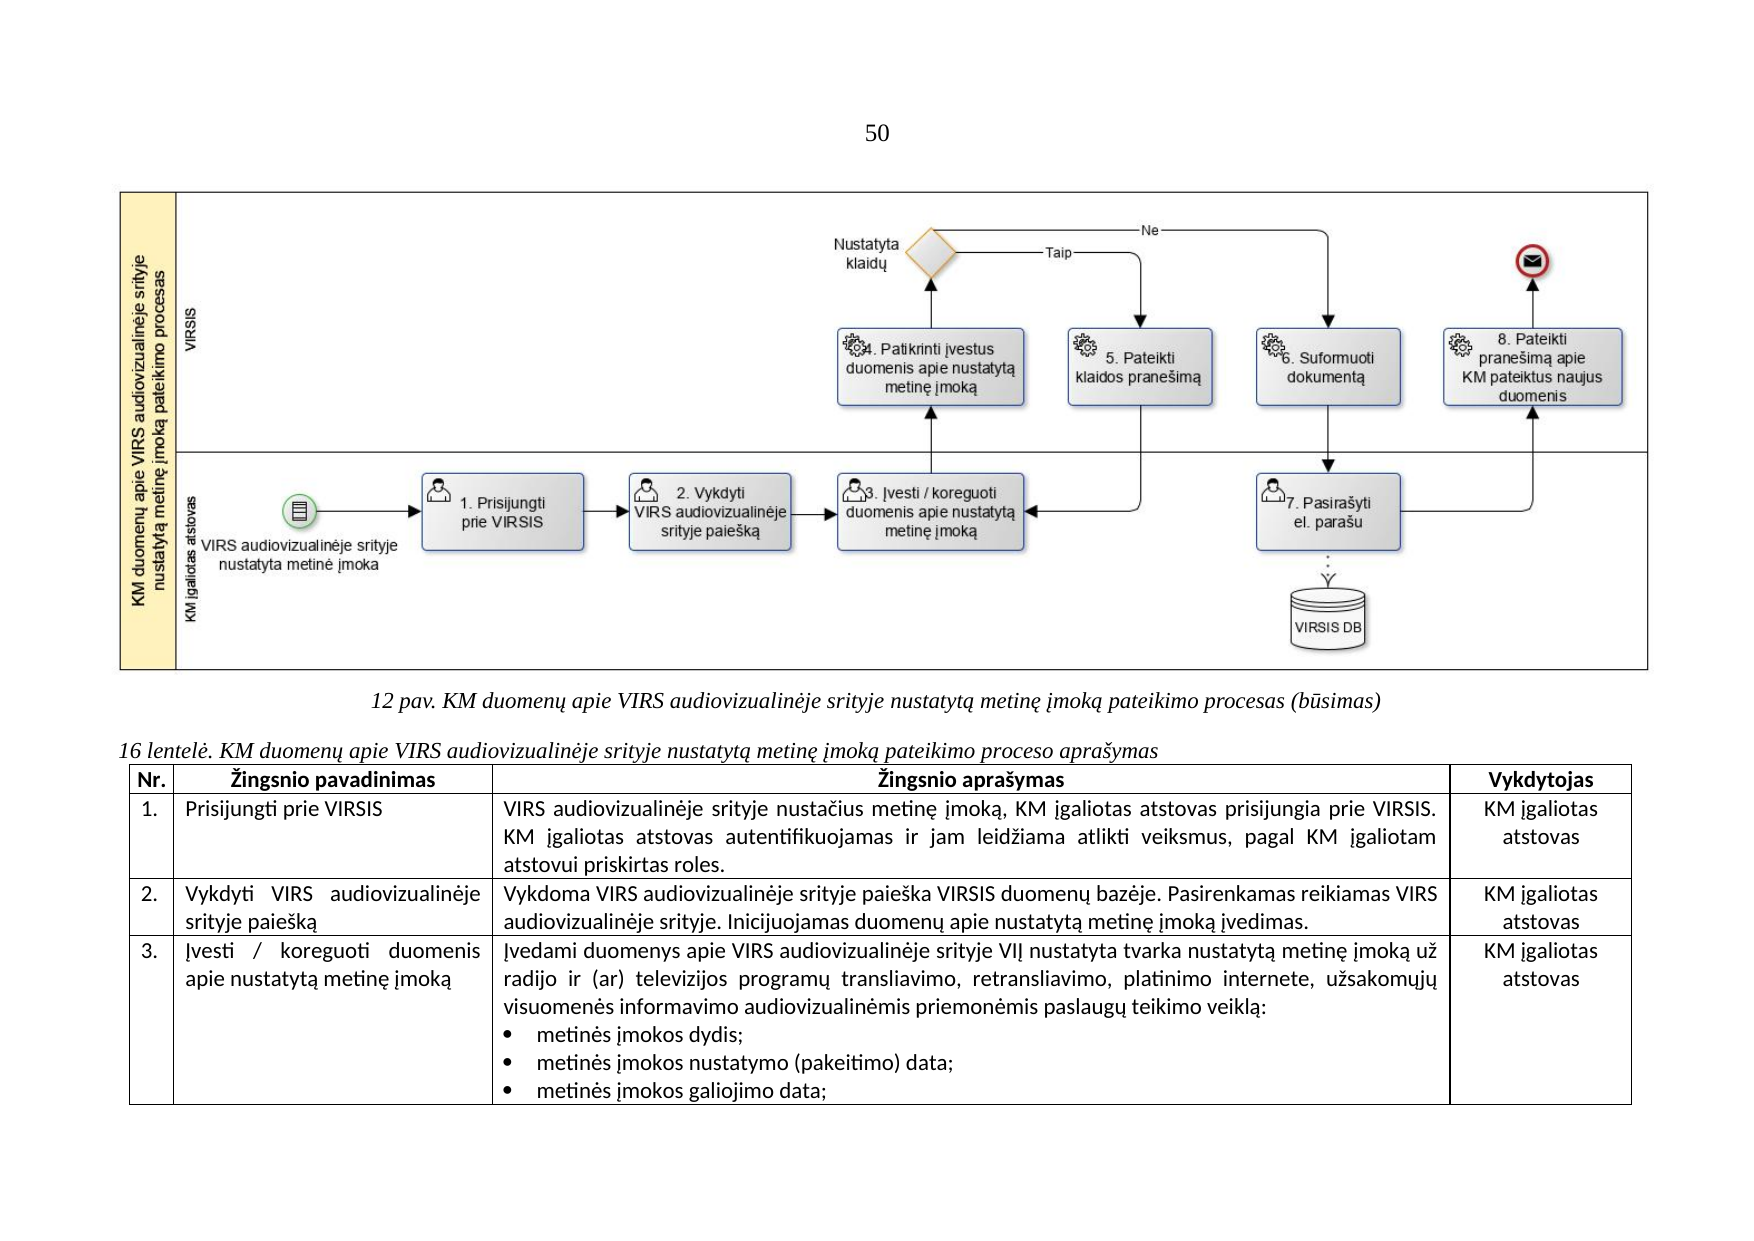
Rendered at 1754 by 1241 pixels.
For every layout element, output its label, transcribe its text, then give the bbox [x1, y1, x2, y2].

text 16 lentelė. KM duomenų apie VIRS audiovizualinėje srityje nustatytą metinę įmoką pateikimo proceso aprašymas [118, 737, 1636, 764]
table_cell Vykdoma VIRS audiovizualinėje srityje paieška VIRSIS duomenų bazėje. Pasirenkamas reikiamas VIRS audiovizualinėje srityje. Inicijuojamas duomenų apie nustatytą metinę įmoką įvedimas. [493, 879, 1449, 935]
table_cell Įvedami duomenys apie VIRS audiovizualinėje srityje VIĮ nustatyta tvarka nustatytą metinę įmoką už radijo ir (ar) televizijos programų transliavimo, retransliavimo, platinimo internete, užsakomųjų visuomenės informavimo audiovizualinėmis priemonėmis paslaugų teikimo veiklą:  metinės įmokos dydis;  metinės įmokos nustatymo (pakeitimo) data;  metinės įmokos galiojimo data; [493, 936, 1449, 1104]
table_cell KM įgaliotas atstovas [1451, 879, 1631, 935]
table_header Žingsnio aprašymas [493, 765, 1449, 793]
table_cell Įvesti / koreguoti duomenis apie nustatytą metinę įmoką [174, 936, 492, 1104]
table_header Vykdytojas [1451, 765, 1631, 793]
table_cell 1. [130, 794, 173, 878]
table_cell 2. [130, 879, 173, 935]
table_header Nr. [130, 765, 173, 793]
table_cell 3. [130, 936, 173, 1104]
table_cell KM įgaliotas atstovas [1451, 936, 1631, 1104]
table_cell VIRS audiovizualinėje srityje nustačius metinę įmoką, KM įgaliotas atstovas prisijungia prie VIRSIS. KM įgaliotas atstovas autentifikuojamas ir jam leidžiama atlikti veiksmus, pagal KM įgaliotam atstovui priskirtas roles. [493, 794, 1449, 878]
table_cell Vykdyti VIRS audiovizualinėje srityje paiešką [174, 879, 492, 935]
table_cell Prisijungti prie VIRSIS [174, 794, 492, 878]
text 12 pav. KM duomenų apie VIRS audiovizualinėje srityje nustatytą metinę įmoką pateikimo procesas (būsimas) [118, 687, 1636, 713]
table_header Žingsnio pavadinimas [174, 765, 492, 793]
table_cell KM įgaliotas atstovas [1451, 794, 1631, 878]
